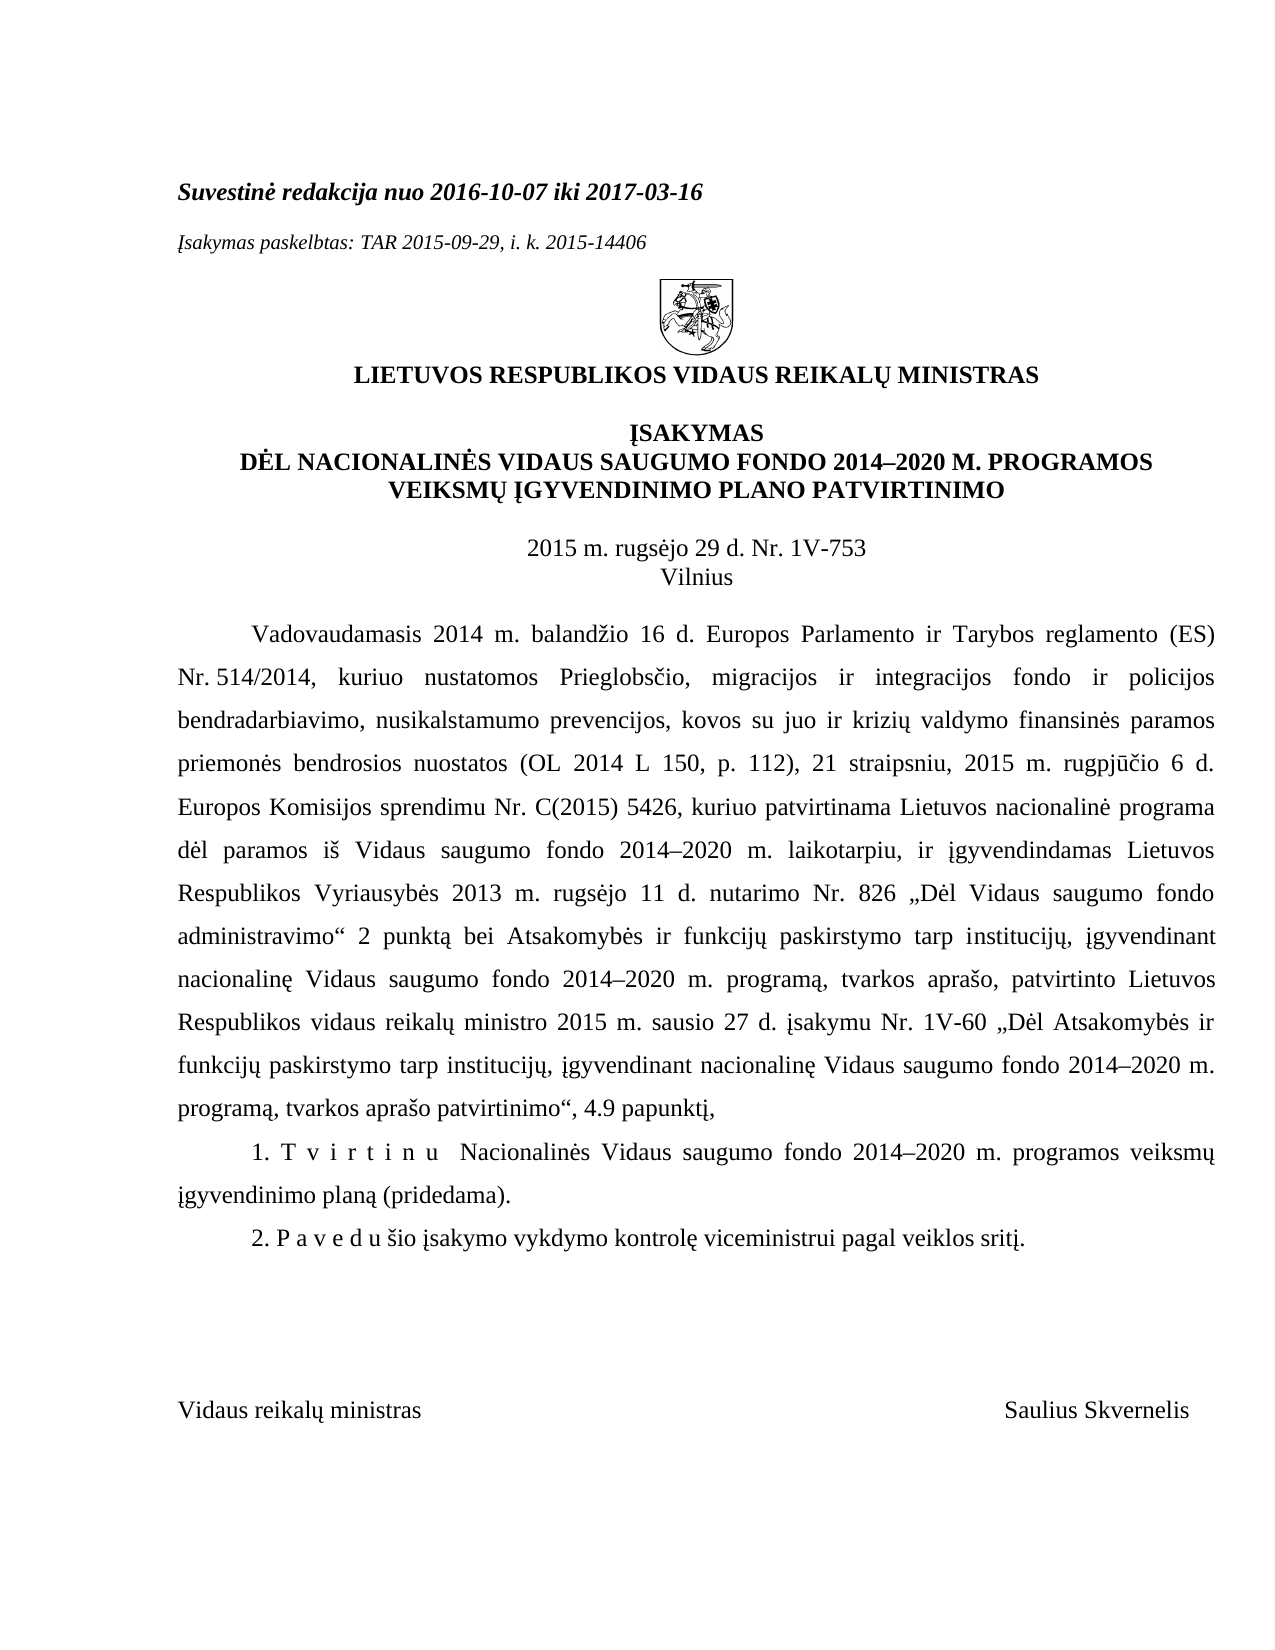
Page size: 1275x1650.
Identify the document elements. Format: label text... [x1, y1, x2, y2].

text ĮSAKYMAS [177, 418, 1216, 447]
text 2015 m. rugsėjo 29 d. Nr. 1V-753 [177, 533, 1216, 562]
text Vilnius [177, 562, 1216, 590]
text Vidaus reikalų ministras Saulius Skvernelis [177, 1395, 1216, 1424]
text 1. T v i r t i n u Nacionalinės Vidaus saugumo fondo 2014–2020 m. programos veiksmų įgyvendinimo planą (pridedama). [177, 1137, 1216, 1208]
text DĖL NACIONALINĖS VIDAUS SAUGUMO FONDO 2014–2020 M. PROGRAMOS VEIKSMŲ ĮGYVENDINIMO PLANO PATVIRTINIMO [177, 447, 1216, 504]
text Vadovaudamasis 2014 m. balandžio 16 d. Europos Parlamento ir Tarybos reglamento (ES) Nr. 514/2014, kuriuo nustatomos Prieglobsčio, migracijos ir integracijos fondo ir policijos bendradarbiavimo, nusikalstamumo prevencijos, kovos su juo ir krizių valdymo finansinės paramos priemonės bendrosios nuostatos (OL 2014 L 150, p. 112), 21 straipsniu, 2015 m. rugpjūčio 6 d. Europos Komisijos sprendimu Nr. C(2015) 5426, kuriuo patvirtinama Lietuvos nacionalinė programa dėl paramos iš Vidaus saugumo fondo 2014–2020 m. laikotarpiu, ir įgyvendindamas Lietuvos Respublikos Vyriausybės 2013 m. rugsėjo 11 d. nutarimo Nr. 826 „Dėl Vidaus saugumo fondo administravimo“ 2 punktą bei Atsakomybės ir funkcijų paskirstymo tarp institucijų, įgyvendinant nacionalinę Vidaus saugumo fondo 2014–2020 m. programą, tvarkos aprašo, patvirtinto Lietuvos Respublikos vidaus reikalų ministro 2015 m. sausio 27 d. įsakymu Nr. 1V-60 „Dėl Atsakomybės ir funkcijų paskirstymo tarp institucijų, įgyvendinant nacionalinę Vidaus saugumo fondo 2014–2020 m. programą, tvarkos aprašo patvirtinimo“, 4.9 papunktį, [177, 619, 1216, 1122]
text 2. P a v e d u šio įsakymo vykdymo kontrolę viceministrui pagal veiklos sritį. [177, 1223, 1216, 1252]
text LIETUVOS RESPUBLIKOS VIDAUS REIKALŲ MINISTRAS [177, 360, 1216, 389]
text Suvestinė redakcija nuo 2016-10-07 iki 2017-03-16 [177, 177, 1216, 206]
text Įsakymas paskelbtas: TAR 2015-09-29, i. k. 2015-14406 [177, 230, 1216, 254]
